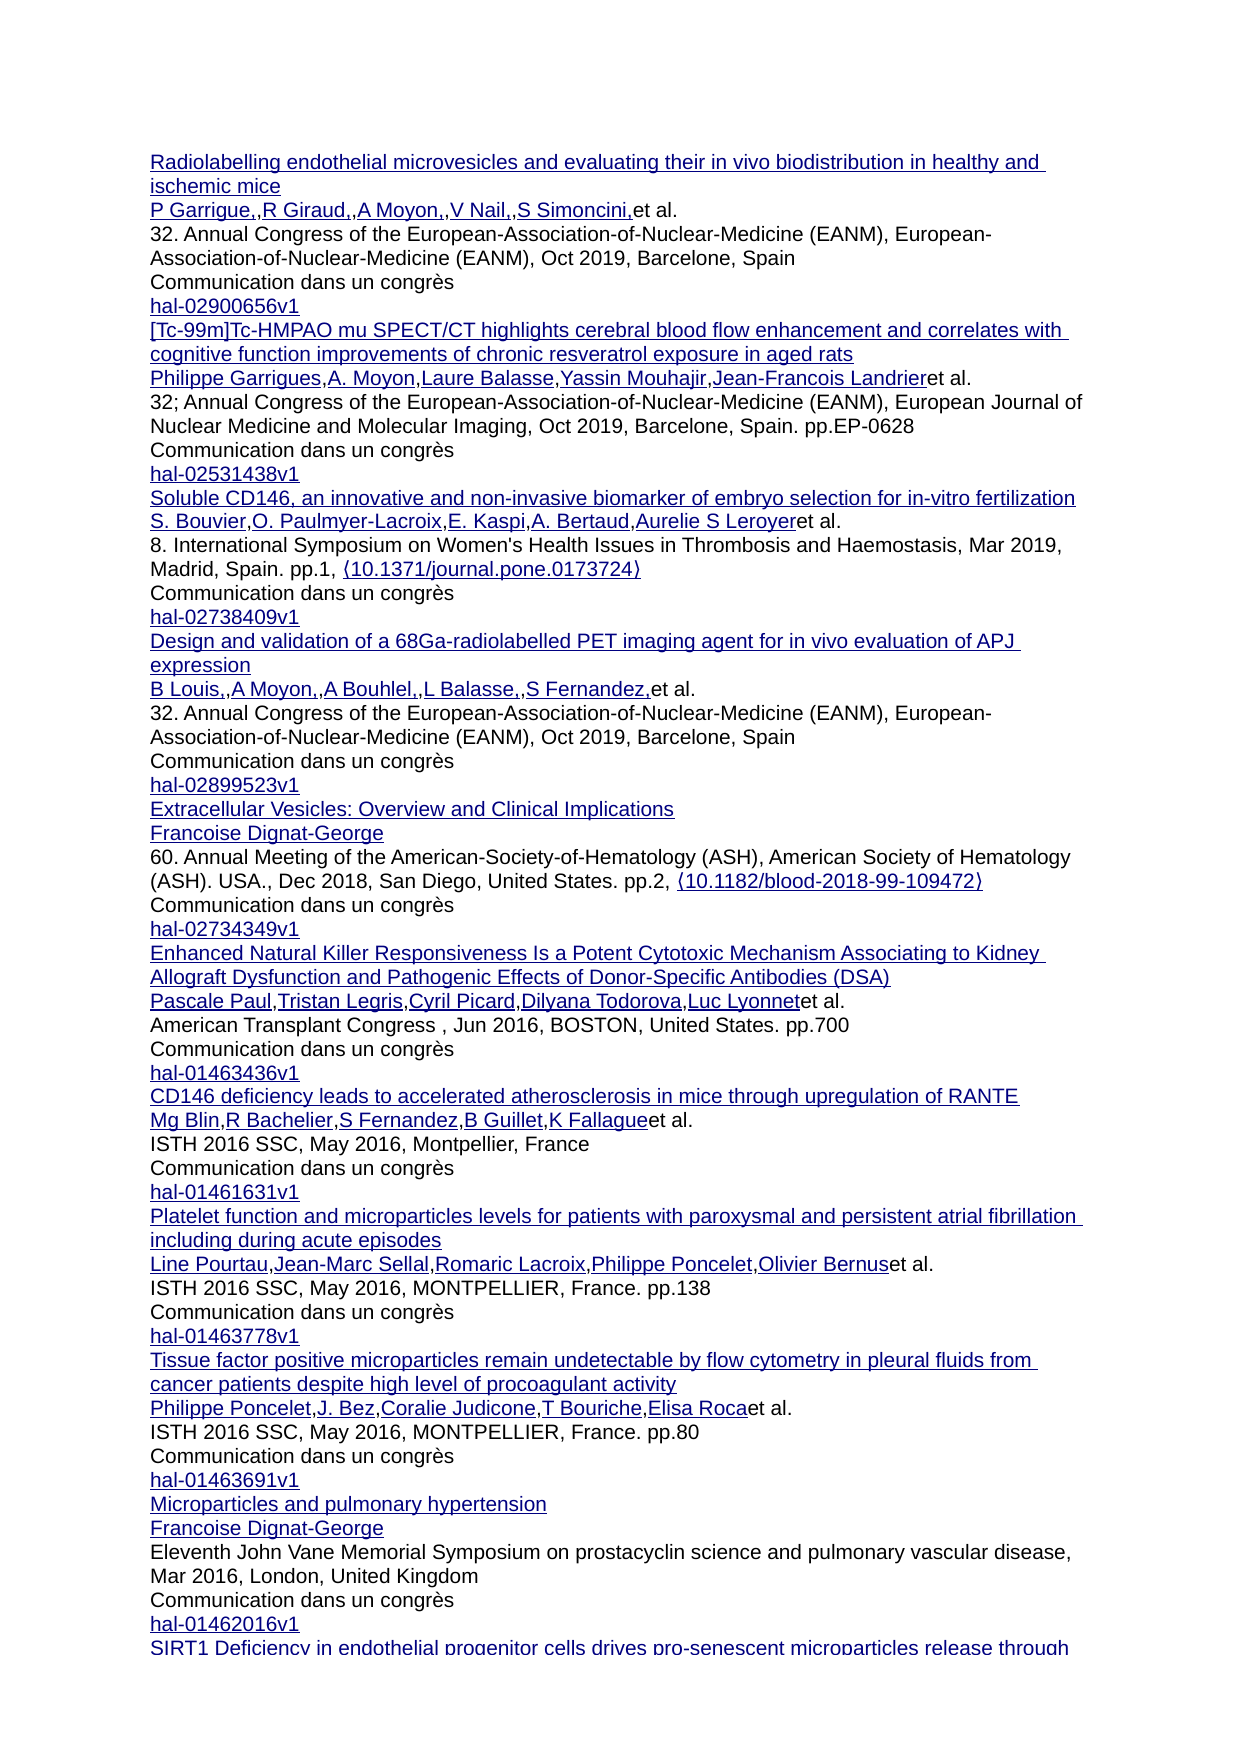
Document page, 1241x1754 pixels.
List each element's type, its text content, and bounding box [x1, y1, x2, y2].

table_cell CD146 deficiency leads to accelerated atherosclerosis in mice through upregulation of RANTE Mg Blin,R Bachelier,S Fernandez,B Guillet,K Fallagueet al. ISTH 2016 SSC, May 2016, Montpellier, France Communication dans un congrès hal-01461631v1 [150, 1084, 1090, 1204]
table_cell Soluble CD146, an innovative and non-invasive biomarker of embryo selection for in-vitro fertilization S. Bouvier,O. Paulmyer-Lacroix,E. Kaspi,A. Bertaud,Aurelie S Leroyeret al. 8. International Symposium on Women's Health Issues in Thrombosis and Haemostasis, Mar 2019, Madrid, Spain. pp.1, ⟨10.1371/journal.pone.0173724⟩ Communication dans un congrès hal-02738409v1 [150, 485, 1090, 629]
table_cell Tissue factor positive microparticles remain undetectable by flow cytometry in pleural fluids from cancer patients despite high level of procoagulant activity Philippe Poncelet,J. Bez,Coralie Judicone,T Bouriche,Elisa Rocaet al. ISTH 2016 SSC, May 2016, MONTPELLIER, France. pp.80 Communication dans un congrès hal-01463691v1 [150, 1348, 1090, 1492]
table_cell Platelet function and microparticles levels for patients with paroxysmal and persistent atrial fibrillation including during acute episodes Line Pourtau,Jean-Marc Sellal,Romaric Lacroix,Philippe Poncelet,Olivier Bernuset al. ISTH 2016 SSC, May 2016, MONTPELLIER, France. pp.138 Communication dans un congrès hal-01463778v1 [150, 1204, 1090, 1348]
table_cell [Tc-99m]Tc-HMPAO mu SPECT/CT highlights cerebral blood flow enhancement and correlates with cognitive function improvements of chronic resveratrol exposure in aged rats Philippe Garrigues,A. Moyon,Laure Balasse,Yassin Mouhajir,Jean-Francois Landrieret al. 32; Annual Congress of the European-Association-of-Nuclear-Medicine (EANM), European Journal of Nuclear Medicine and Molecular Imaging, Oct 2019, Barcelone, Spain. pp.EP-0628 Communication dans un congrès hal-02531438v1 [150, 318, 1090, 485]
table_cell SIRT1 Deficiency in endothelial progenitor cells drives pro-senescent microparticles release through [150, 1635, 1090, 1655]
table_cell Microparticles and pulmonary hypertension Francoise Dignat-George Eleventh John Vane Memorial Symposium on prostacyclin science and pulmonary vascular disease, Mar 2016, London, United Kingdom Communication dans un congrès hal-01462016v1 [150, 1492, 1090, 1635]
table_cell Extracellular Vesicles: Overview and Clinical Implications Francoise Dignat-George 60. Annual Meeting of the American-Society-of-Hematology (ASH), American Society of Hematology (ASH). USA., Dec 2018, San Diego, United States. pp.2, ⟨10.1182/blood-2018-99-109472⟩ Communication dans un congrès hal-02734349v1 [150, 797, 1090, 941]
table_cell Radiolabelling endothelial microvesicles and evaluating their in vivo biodistribution in healthy and ischemic mice P Garrigue,,R Giraud,,A Moyon,,V Nail,,S Simoncini,et al. 32. Annual Congress of the European-Association-of-Nuclear-Medicine (EANM), European-Association-of-Nuclear-Medicine (EANM), Oct 2019, Barcelone, Spain Communication dans un congrès hal-02900656v1 [150, 150, 1090, 318]
table_cell Design and validation of a 68Ga-radiolabelled PET imaging agent for in vivo evaluation of APJ expression B Louis,,A Moyon,,A Bouhlel,,L Balasse,,S Fernandez,et al. 32. Annual Congress of the European-Association-of-Nuclear-Medicine (EANM), European-Association-of-Nuclear-Medicine (EANM), Oct 2019, Barcelone, Spain Communication dans un congrès hal-02899523v1 [150, 629, 1090, 797]
table_cell Enhanced Natural Killer Responsiveness Is a Potent Cytotoxic Mechanism Associating to Kidney Allograft Dysfunction and Pathogenic Effects of Donor-Specific Antibodies (DSA) Pascale Paul,Tristan Legris,Cyril Picard,Dilyana Todorova,Luc Lyonnetet al. American Transplant Congress , Jun 2016, BOSTON, United States. pp.700 Communication dans un congrès hal-01463436v1 [150, 941, 1090, 1084]
